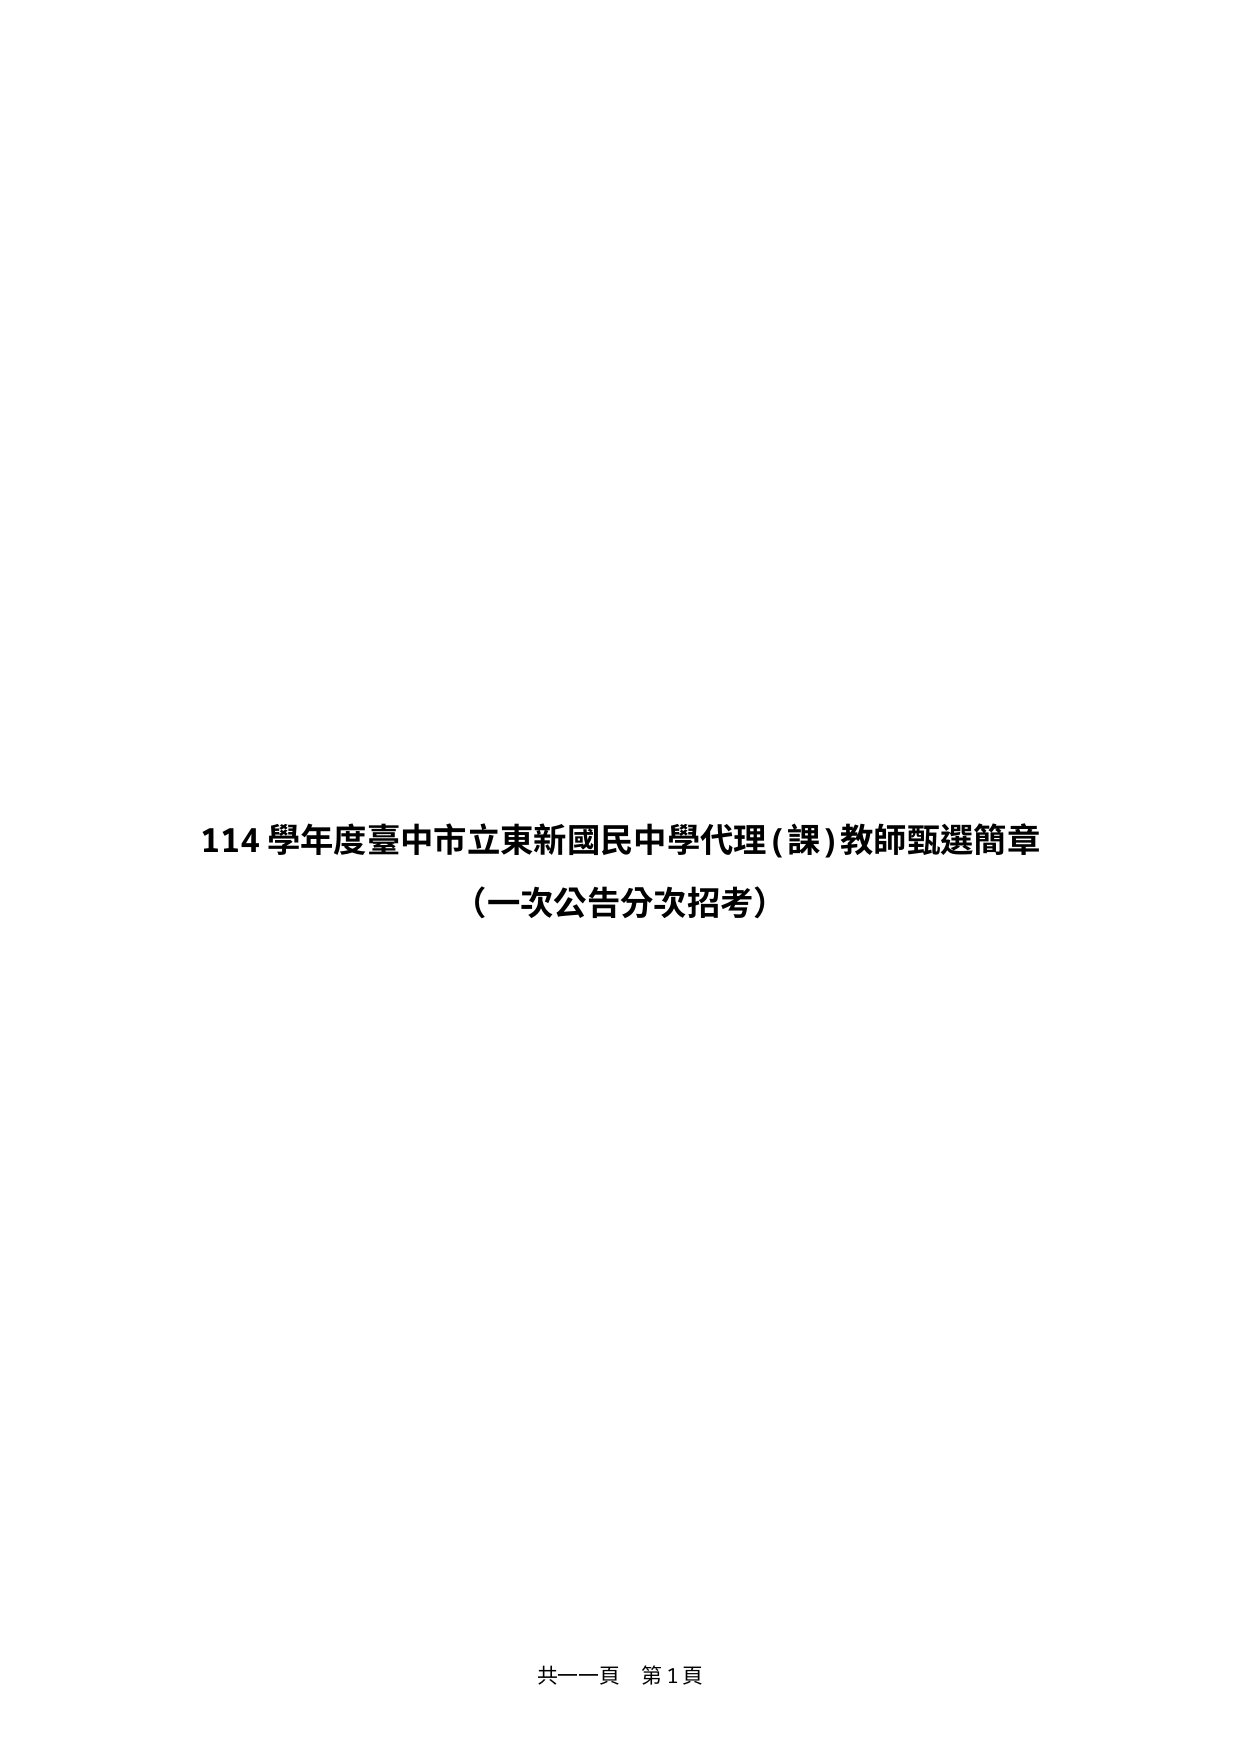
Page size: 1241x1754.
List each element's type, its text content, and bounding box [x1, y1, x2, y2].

text （一次公告分次招考） [118, 859, 1122, 922]
text 114學年度臺中市立東新國民中學代理(課)教師甄選簡章 [118, 797, 1122, 859]
